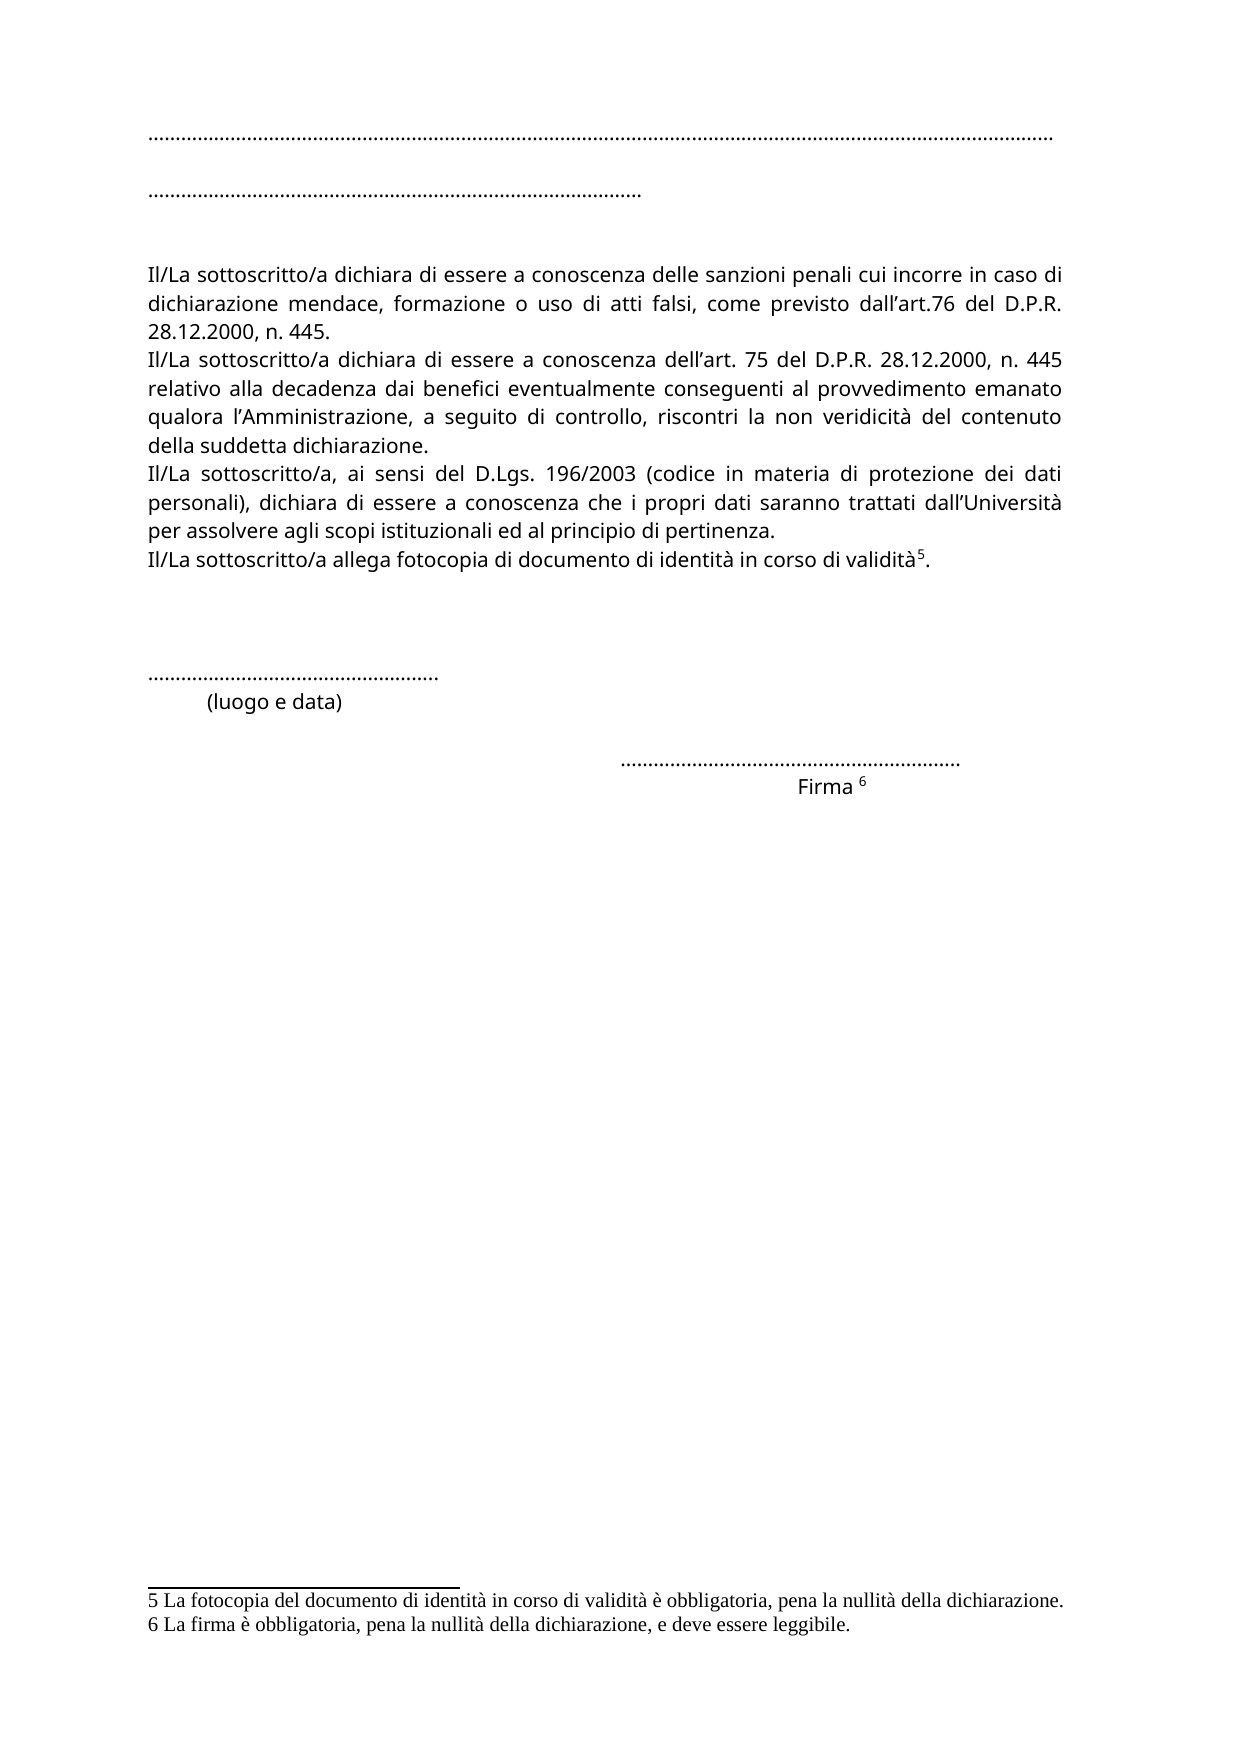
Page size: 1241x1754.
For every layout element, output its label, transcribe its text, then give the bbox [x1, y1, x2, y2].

text Il/La sottoscritto/a allega fotocopia di documento di identità in corso di validità. [148, 545, 1063, 573]
text (luogo e data) [148, 687, 1063, 715]
text Firma [148, 772, 1063, 801]
text La firma è obbligatoria, pena la nullità della dichiarazione, e deve essere leggibile. [148, 1612, 1092, 1636]
text Il/La sottoscritto/a dichiara di essere a conoscenza delle sanzioni penali cui incorre in caso di dichiarazione mendace, formazione o uso di atti falsi, come previsto dall’art.76 del D.P.R. 28.12.2000, n. 445. [148, 260, 1063, 346]
text Il/La sottoscritto/a dichiara di essere a conoscenza dell’art. 75 del D.P.R. 28.12.2000, n. 445 relativo alla decadenza dai benefici eventualmente conseguenti al provvedimento emanato qualora l’Amministrazione, a seguito di controllo, riscontri la non veridicità del contenuto della suddetta dichiarazione. [148, 346, 1063, 459]
text La fotocopia del documento di identità in corso di validità è obbligatoria, pena la nullità della dichiarazione. [148, 1588, 1092, 1612]
text …………………………………………………….. [148, 744, 1063, 772]
text ………………………………………………………………………………………………………………………………………………………………………………………………………………………………… [148, 118, 1063, 203]
text …………………………………………….. [148, 658, 1063, 687]
text Il/La sottoscritto/a, ai sensi del D.Lgs. 196/2003 (codice in materia di protezione dei dati personali), dichiara di essere a conoscenza che i propri dati saranno trattati dall’Università per assolvere agli scopi istituzionali ed al principio di pertinenza. [148, 459, 1063, 545]
